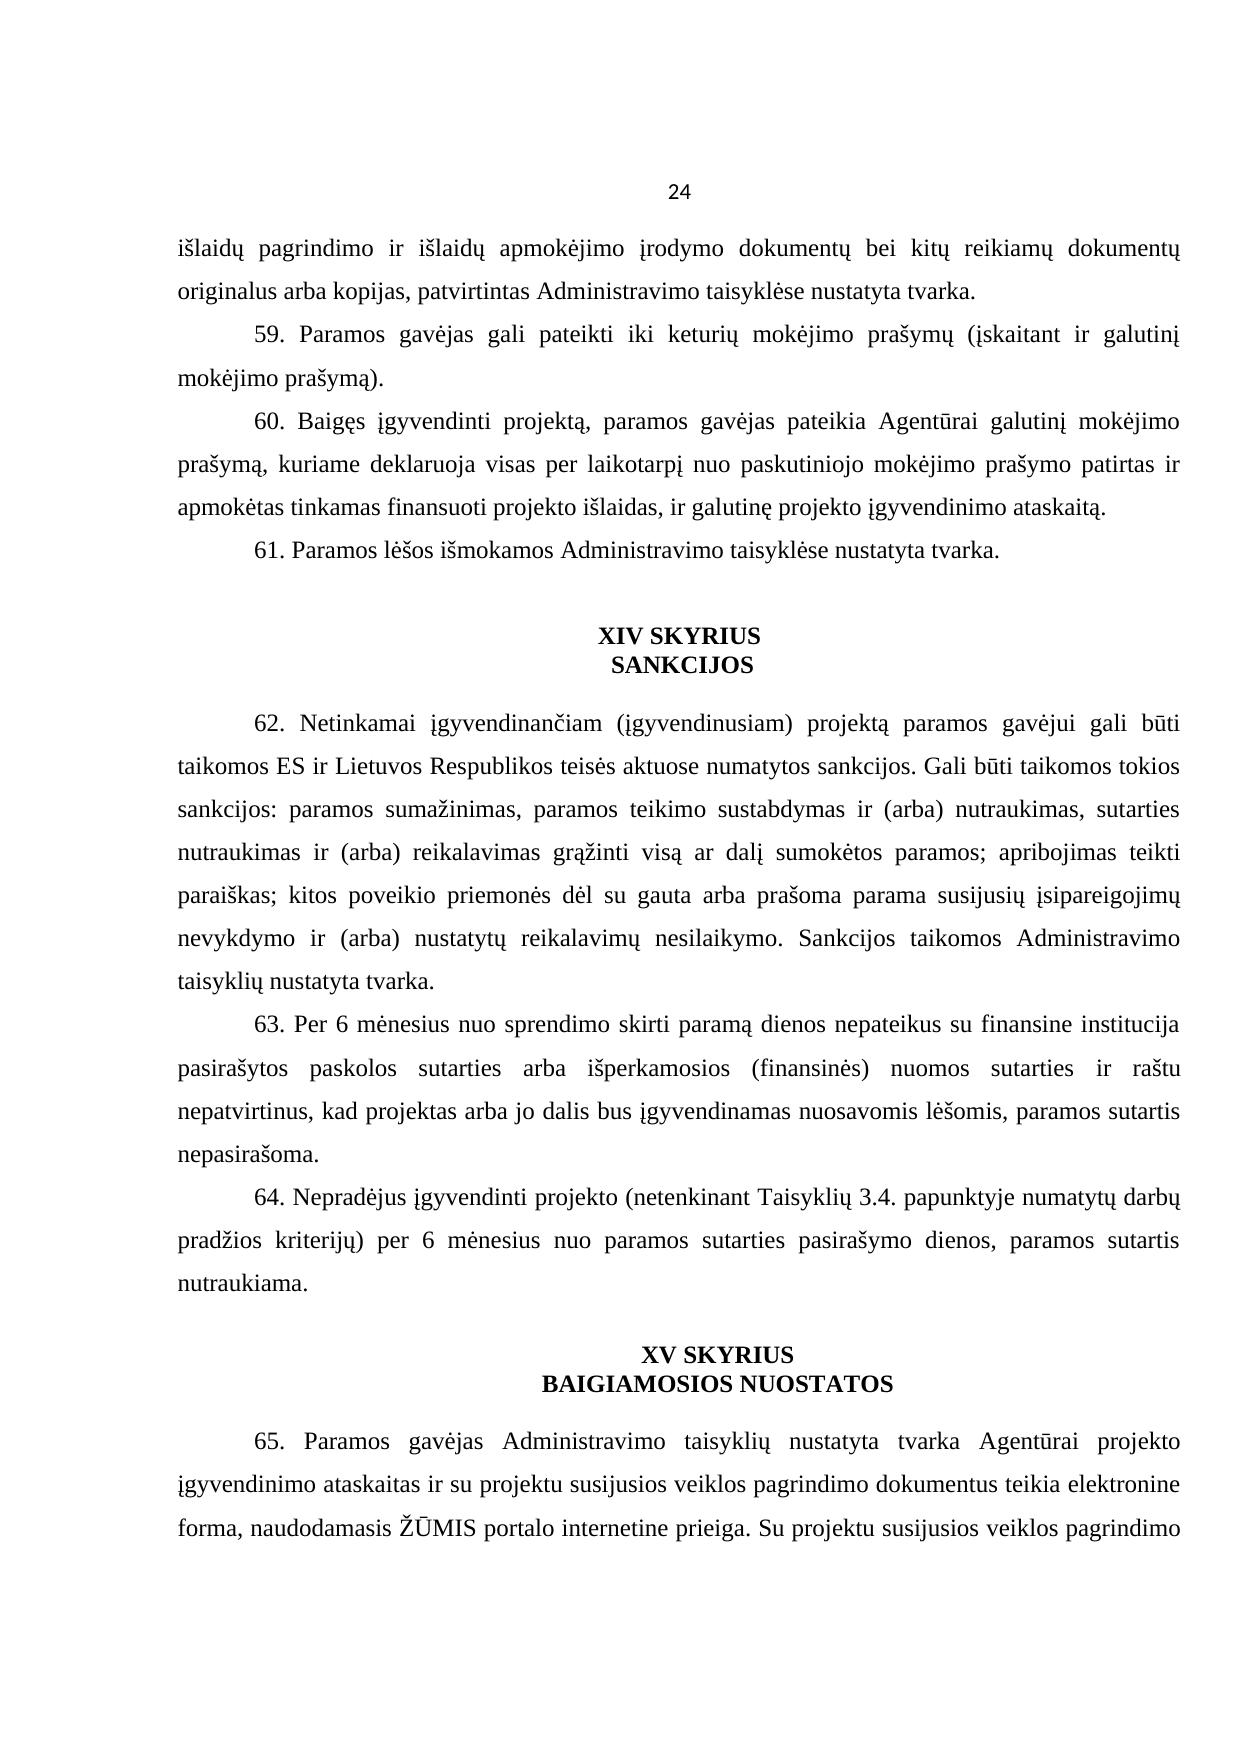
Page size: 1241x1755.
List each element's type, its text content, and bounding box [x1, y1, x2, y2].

text 59. Paramos gavėjas gali pateikti iki keturių mokėjimo prašymų (įskaitant ir galutinį mokėjimo prašymą). [177, 319, 1181, 391]
text 63. Per 6 mėnesius nuo sprendimo skirti paramą dienos nepateikus su finansine institucija pasirašytos paskolos sutarties arba išperkamosios (finansinės) nuomos sutarties ir raštu nepatvirtinus, kad projektas arba jo dalis bus įgyvendinamas nuosavomis lėšomis, paramos sutartis nepasirašoma. [177, 1009, 1181, 1168]
text BAIGIAMOSIOS NUOSTATOS [177, 1369, 1181, 1398]
text XV SKYRIUS [177, 1340, 1181, 1369]
text 65. Paramos gavėjas Administravimo taisyklių nustatyta tvarka Agentūrai projekto įgyvendinimo ataskaitas ir su projektu susijusios veiklos pagrindimo dokumentus teikia elektronine forma, naudodamasis ŽŪMIS portalo internetine prieiga. Su projektu susijusios veiklos pagrindimo [177, 1426, 1181, 1541]
text 60. Baigęs įgyvendinti projektą, paramos gavėjas pateikia Agentūrai galutinį mokėjimo prašymą, kuriame deklaruoja visas per laikotarpį nuo paskutiniojo mokėjimo prašymo patirtas ir apmokėtas tinkamas finansuoti projekto išlaidas, ir galutinę projekto įgyvendinimo ataskaitą. [177, 406, 1181, 521]
text 61. Paramos lėšos išmokamos Administravimo taisyklėse nustatyta tvarka. [177, 535, 1181, 564]
text 62. Netinkamai įgyvendinančiam (įgyvendinusiam) projektą paramos gavėjui gali būti taikomos ES ir Lietuvos Respublikos teisės aktuose numatytos sankcijos. Gali būti taikomos tokios sankcijos: paramos sumažinimas, paramos teikimo sustabdymas ir (arba) nutraukimas, sutarties nutraukimas ir (arba) reikalavimas grąžinti visą ar dalį sumokėtos paramos; apribojimas teikti paraiškas; kitos poveikio priemonės dėl su gauta arba prašoma parama susijusių įsipareigojimų nevykdymo ir (arba) nustatytų reikalavimų nesilaikymo. Sankcijos taikomos Administravimo taisyklių nustatyta tvarka. [177, 708, 1181, 995]
text 64. Nepradėjus įgyvendinti projekto (netenkinant Taisyklių 3.4. papunktyje numatytų darbų pradžios kriterijų) per 6 mėnesius nuo paramos sutarties pasirašymo dienos, paramos sutartis nutraukiama. [177, 1182, 1181, 1297]
text SANKCIJOS [177, 650, 1181, 679]
text išlaidų pagrindimo ir išlaidų apmokėjimo įrodymo dokumentų bei kitų reikiamų dokumentų originalus arba kopijas, patvirtintas Administravimo taisyklėse nustatyta tvarka. [177, 233, 1181, 305]
text XIV SKYRIUS [177, 621, 1181, 650]
